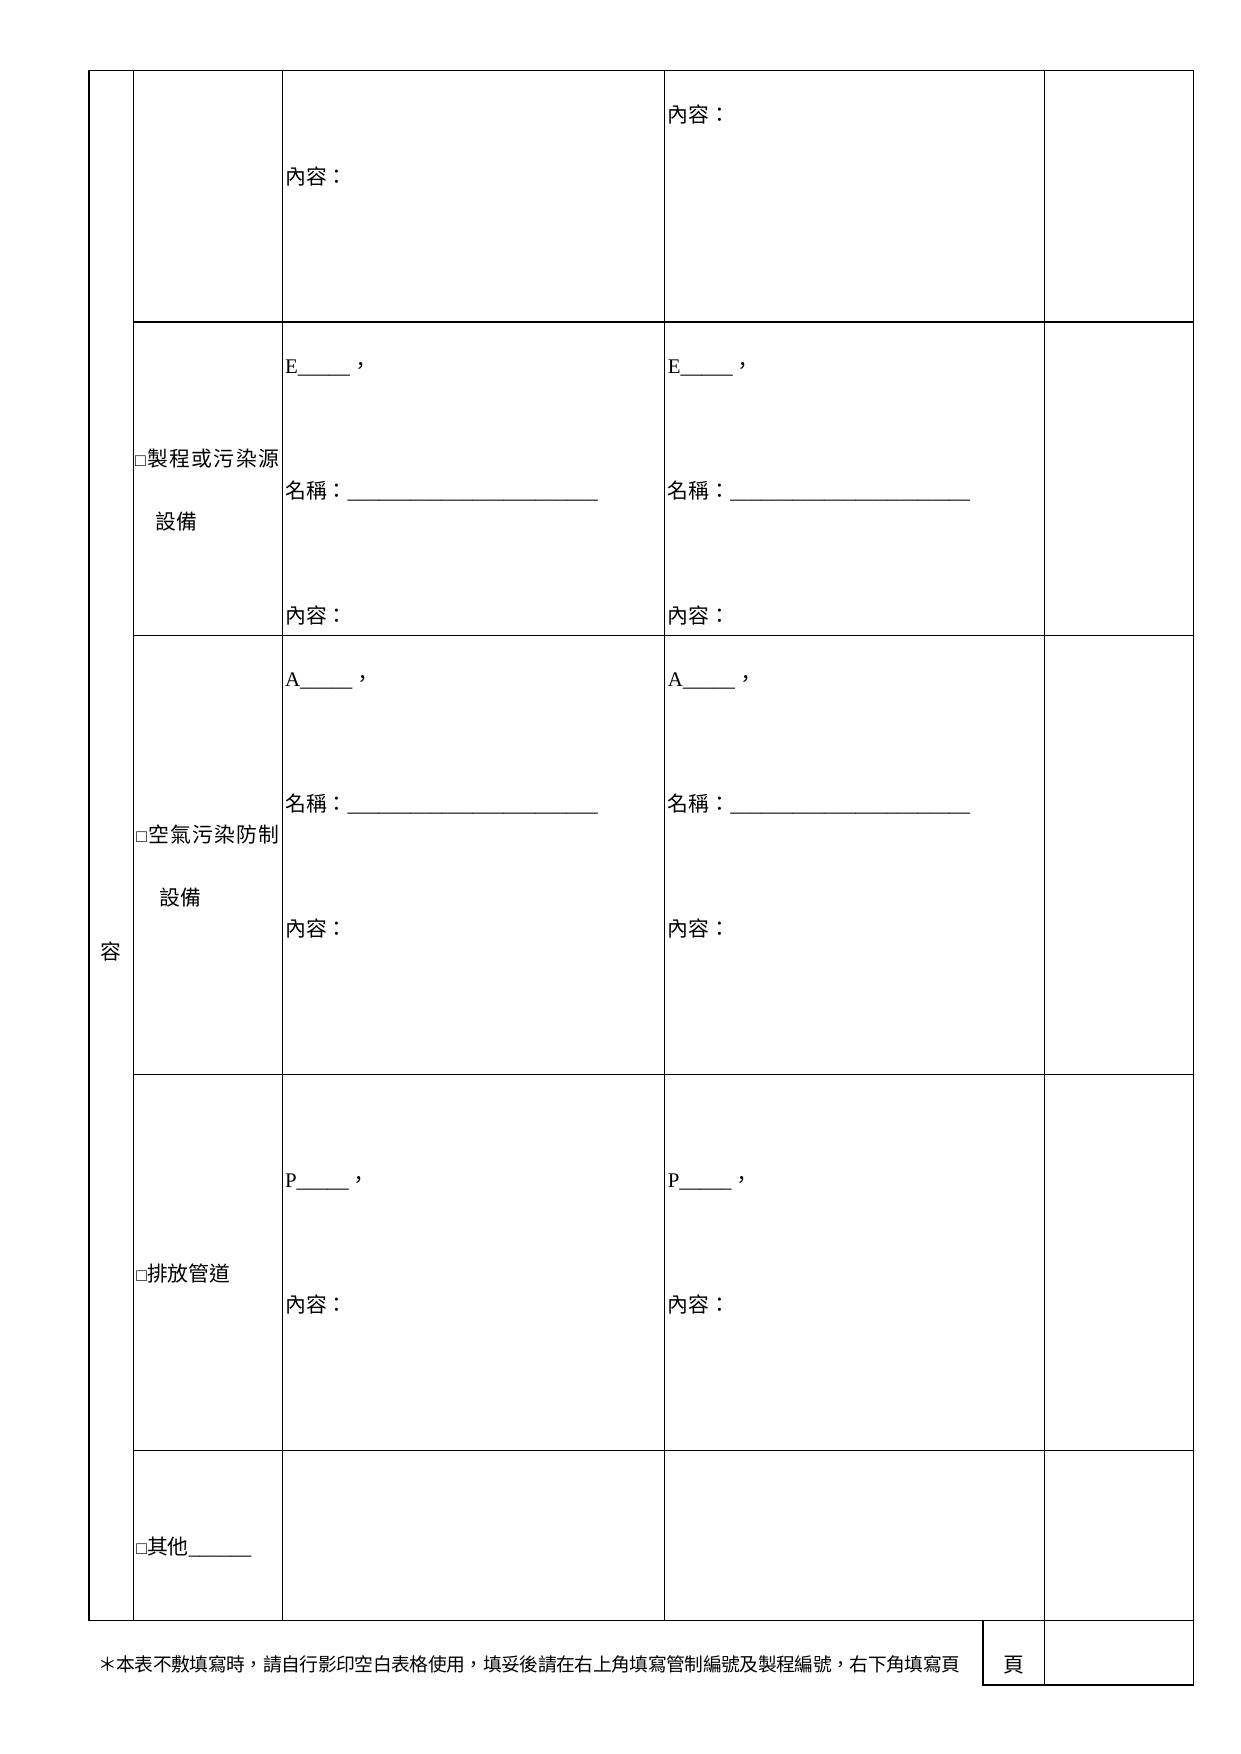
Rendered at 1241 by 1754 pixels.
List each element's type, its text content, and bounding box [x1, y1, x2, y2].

table_cell P_____， 內容： [665, 1075, 1044, 1449]
table_cell □排放管道 [134, 1075, 282, 1449]
table_cell P_____， 內容： [283, 1075, 664, 1449]
table_cell [1045, 1451, 1193, 1620]
table_cell 內容： [283, 71, 664, 321]
table_cell [283, 1451, 664, 1620]
table_cell [1045, 1621, 1193, 1684]
table_cell [1045, 636, 1193, 1073]
table_cell □製程或污染源設備 [134, 323, 282, 635]
table_cell [89, 1621, 95, 1684]
table_cell □其他______ [134, 1451, 282, 1620]
table_cell E_____， 名稱：_______________________ 內容： [665, 323, 1044, 635]
table_cell 頁 [984, 1621, 1044, 1684]
table_cell □空氣污染防制設備 [134, 636, 282, 1073]
table_cell [134, 71, 282, 321]
table_cell [1045, 1075, 1193, 1449]
table_cell [1045, 323, 1193, 635]
table_cell A_____， 名稱：_______________________ 內容： [665, 636, 1044, 1073]
table_cell [665, 1451, 1044, 1620]
table_cell [1045, 71, 1193, 321]
table_cell ＊本表不敷填寫時，請自行影印空白表格使用，填妥後請在右上角填寫管制編號及製程編號，右下角填寫頁 [95, 1621, 982, 1684]
table_cell A_____， 名稱：________________________ 內容： [283, 636, 664, 1073]
table_cell E_____， 名稱：________________________ 內容： [283, 323, 664, 635]
table_cell 內容： [665, 71, 1044, 321]
table_cell 容 [90, 71, 133, 1620]
